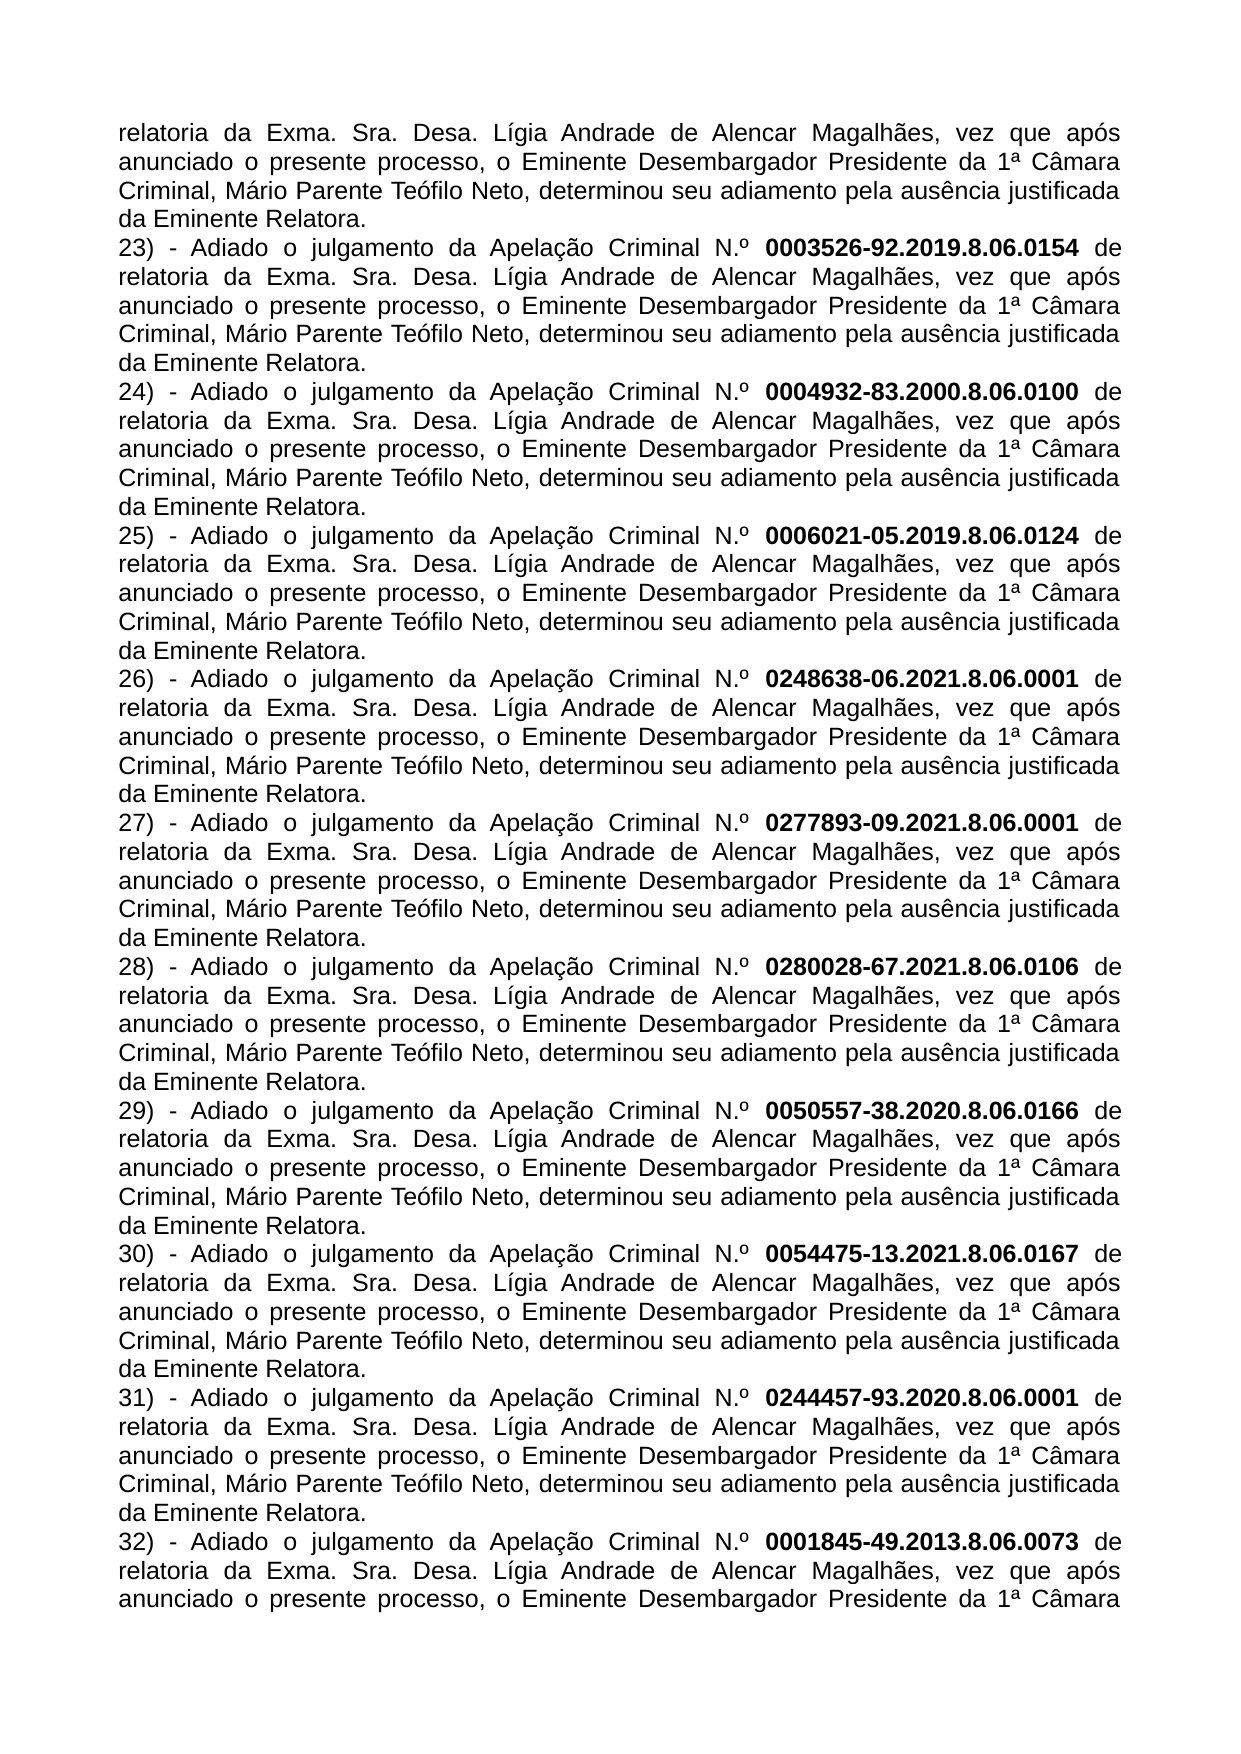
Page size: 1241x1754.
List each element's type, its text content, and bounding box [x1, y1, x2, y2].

text 28) - Adiado o julgamento da Apelação Criminal N.º 0280028-67.2021.8.06.0106 de relatoria da Exma. Sra. Desa. Lígia Andrade de Alencar Magalhães, vez que após anunciado o presente processo, o Eminente Desembargador Presidente da 1ª Câmara Criminal, Mário Parente Teófilo Neto, determinou seu adiamento pela ausência justificada da Eminente Relatora. [118, 952, 1122, 1096]
text 25) - Adiado o julgamento da Apelação Criminal N.º 0006021-05.2019.8.06.0124 de relatoria da Exma. Sra. Desa. Lígia Andrade de Alencar Magalhães, vez que após anunciado o presente processo, o Eminente Desembargador Presidente da 1ª Câmara Criminal, Mário Parente Teófilo Neto, determinou seu adiamento pela ausência justificada da Eminente Relatora. [118, 521, 1122, 664]
text 32) - Adiado o julgamento da Apelação Criminal N.º 0001845-49.2013.8.06.0073 de relatoria da Exma. Sra. Desa. Lígia Andrade de Alencar Magalhães, vez que após anunciado o presente processo, o Eminente Desembargador Presidente da 1ª Câmara [118, 1527, 1122, 1613]
text 23) - Adiado o julgamento da Apelação Criminal N.º 0003526-92.2019.8.06.0154 de relatoria da Exma. Sra. Desa. Lígia Andrade de Alencar Magalhães, vez que após anunciado o presente processo, o Eminente Desembargador Presidente da 1ª Câmara Criminal, Mário Parente Teófilo Neto, determinou seu adiamento pela ausência justificada da Eminente Relatora. [118, 233, 1122, 377]
text 24) - Adiado o julgamento da Apelação Criminal N.º 0004932-83.2000.8.06.0100 de relatoria da Exma. Sra. Desa. Lígia Andrade de Alencar Magalhães, vez que após anunciado o presente processo, o Eminente Desembargador Presidente da 1ª Câmara Criminal, Mário Parente Teófilo Neto, determinou seu adiamento pela ausência justificada da Eminente Relatora. [118, 377, 1122, 521]
text 31) - Adiado o julgamento da Apelação Criminal N.º 0244457-93.2020.8.06.0001 de relatoria da Exma. Sra. Desa. Lígia Andrade de Alencar Magalhães, vez que após anunciado o presente processo, o Eminente Desembargador Presidente da 1ª Câmara Criminal, Mário Parente Teófilo Neto, determinou seu adiamento pela ausência justificada da Eminente Relatora. [118, 1383, 1122, 1527]
text 26) - Adiado o julgamento da Apelação Criminal N.º 0248638-06.2021.8.06.0001 de relatoria da Exma. Sra. Desa. Lígia Andrade de Alencar Magalhães, vez que após anunciado o presente processo, o Eminente Desembargador Presidente da 1ª Câmara Criminal, Mário Parente Teófilo Neto, determinou seu adiamento pela ausência justificada da Eminente Relatora. [118, 664, 1122, 808]
text 30) - Adiado o julgamento da Apelação Criminal N.º 0054475-13.2021.8.06.0167 de relatoria da Exma. Sra. Desa. Lígia Andrade de Alencar Magalhães, vez que após anunciado o presente processo, o Eminente Desembargador Presidente da 1ª Câmara Criminal, Mário Parente Teófilo Neto, determinou seu adiamento pela ausência justificada da Eminente Relatora. [118, 1239, 1122, 1383]
text relatoria da Exma. Sra. Desa. Lígia Andrade de Alencar Magalhães, vez que após anunciado o presente processo, o Eminente Desembargador Presidente da 1ª Câmara Criminal, Mário Parente Teófilo Neto, determinou seu adiamento pela ausência justificada da Eminente Relatora. [118, 118, 1122, 233]
text 29) - Adiado o julgamento da Apelação Criminal N.º 0050557-38.2020.8.06.0166 de relatoria da Exma. Sra. Desa. Lígia Andrade de Alencar Magalhães, vez que após anunciado o presente processo, o Eminente Desembargador Presidente da 1ª Câmara Criminal, Mário Parente Teófilo Neto, determinou seu adiamento pela ausência justificada da Eminente Relatora. [118, 1096, 1122, 1239]
text 27) - Adiado o julgamento da Apelação Criminal N.º 0277893-09.2021.8.06.0001 de relatoria da Exma. Sra. Desa. Lígia Andrade de Alencar Magalhães, vez que após anunciado o presente processo, o Eminente Desembargador Presidente da 1ª Câmara Criminal, Mário Parente Teófilo Neto, determinou seu adiamento pela ausência justificada da Eminente Relatora. [118, 808, 1122, 952]
